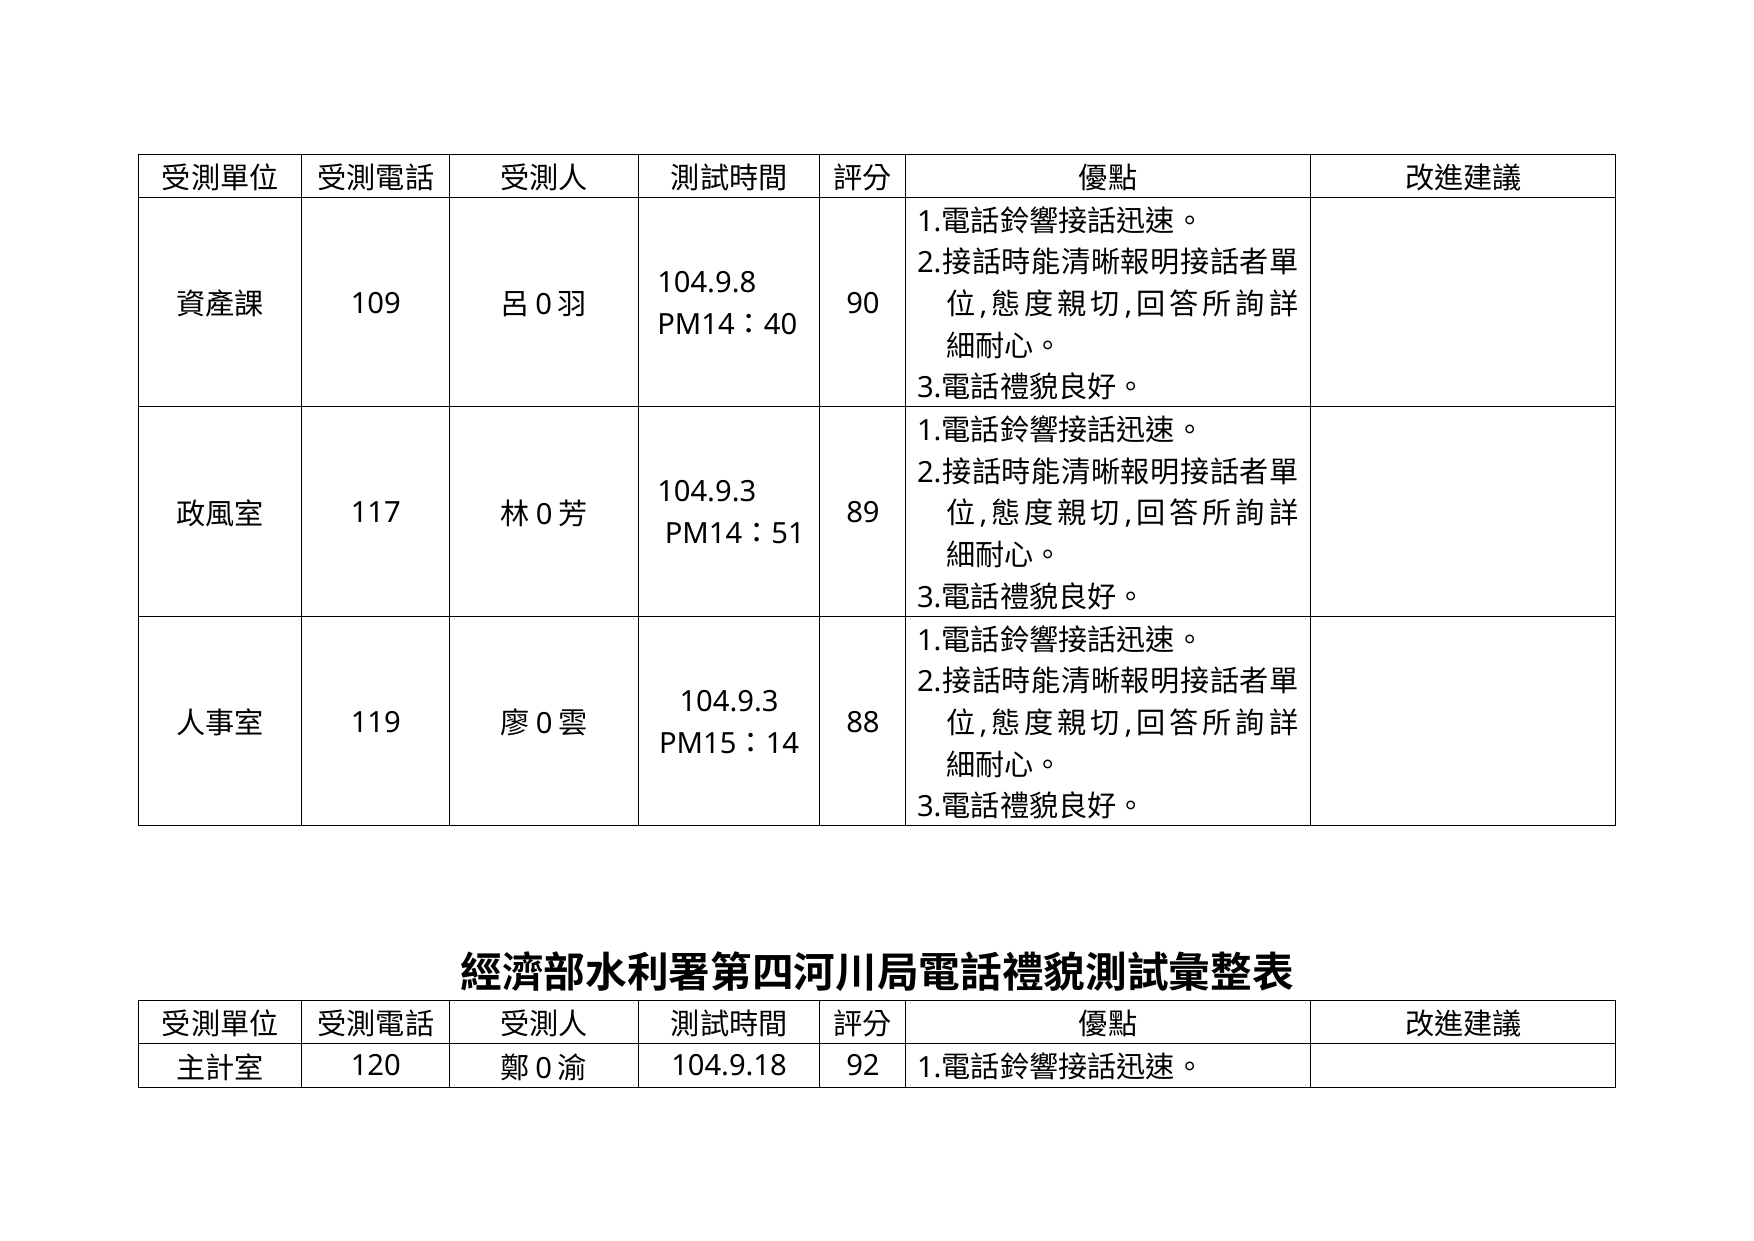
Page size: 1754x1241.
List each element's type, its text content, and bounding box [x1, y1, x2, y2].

table_header 評分 [820, 155, 905, 197]
table_header 受測人 [450, 155, 638, 197]
table_cell [1311, 198, 1615, 406]
table_header 測試時間 [639, 1001, 819, 1043]
table_cell 1.電話鈴響接話迅速。 2.接話時能清晰報明接話者單 位,態度親切,回答所詢詳 細耐心。 3.電話禮貌良好。 [906, 198, 1310, 406]
table_cell 人事室 [139, 617, 301, 825]
table_header 受測電話 [302, 1001, 449, 1043]
table_cell 89 [820, 407, 905, 616]
table_header 受測人 [450, 1001, 638, 1043]
table_cell 117 [302, 407, 449, 616]
table_cell 119 [302, 617, 449, 825]
table_cell 104.9.18 [639, 1044, 819, 1087]
table_cell [1311, 617, 1615, 825]
table_header 優點 [906, 155, 1310, 197]
table_header 評分 [820, 1001, 905, 1043]
table_header 受測電話 [302, 155, 449, 197]
table_header 改進建議 [1311, 155, 1615, 197]
table_cell 109 [302, 198, 449, 406]
table_cell 政風室 [139, 407, 301, 616]
text 經濟部水利署第四河川局電話禮貌測試彙整表 [150, 939, 1604, 1000]
table_cell 120 [302, 1044, 449, 1087]
table_cell 呂0羽 [450, 198, 638, 406]
table_cell 88 [820, 617, 905, 825]
table_cell [1311, 1044, 1615, 1087]
table_cell 鄭0渝 [450, 1044, 638, 1087]
table_cell 104.9.3 PM15：14 [639, 617, 819, 825]
table_cell 1.電話鈴響接話迅速。 2.接話時能清晰報明接話者單 位,態度親切,回答所詢詳 細耐心。 3.電話禮貌良好。 [906, 407, 1310, 616]
table_cell 104.9.8 PM14：40 [639, 198, 819, 406]
table_header 受測單位 [139, 155, 301, 197]
table_cell 主計室 [139, 1044, 301, 1087]
table_cell 1.電話鈴響接話迅速。 2.接話時能清晰報明接話者單 位,態度親切,回答所詢詳 細耐心。 3.電話禮貌良好。 [906, 617, 1310, 825]
table_header 優點 [906, 1001, 1310, 1043]
table_cell 104.9.3 PM14：51 [639, 407, 819, 616]
table_cell 1.電話鈴響接話迅速。 [906, 1044, 1310, 1087]
table_header 受測單位 [139, 1001, 301, 1043]
table_header 測試時間 [639, 155, 819, 197]
table_cell 林0芳 [450, 407, 638, 616]
table_cell 資產課 [139, 198, 301, 406]
table_header 改進建議 [1311, 1001, 1615, 1043]
table_cell [1311, 407, 1615, 616]
table_cell 90 [820, 198, 905, 406]
table_cell 92 [820, 1044, 905, 1087]
table_cell 廖0雲 [450, 617, 638, 825]
